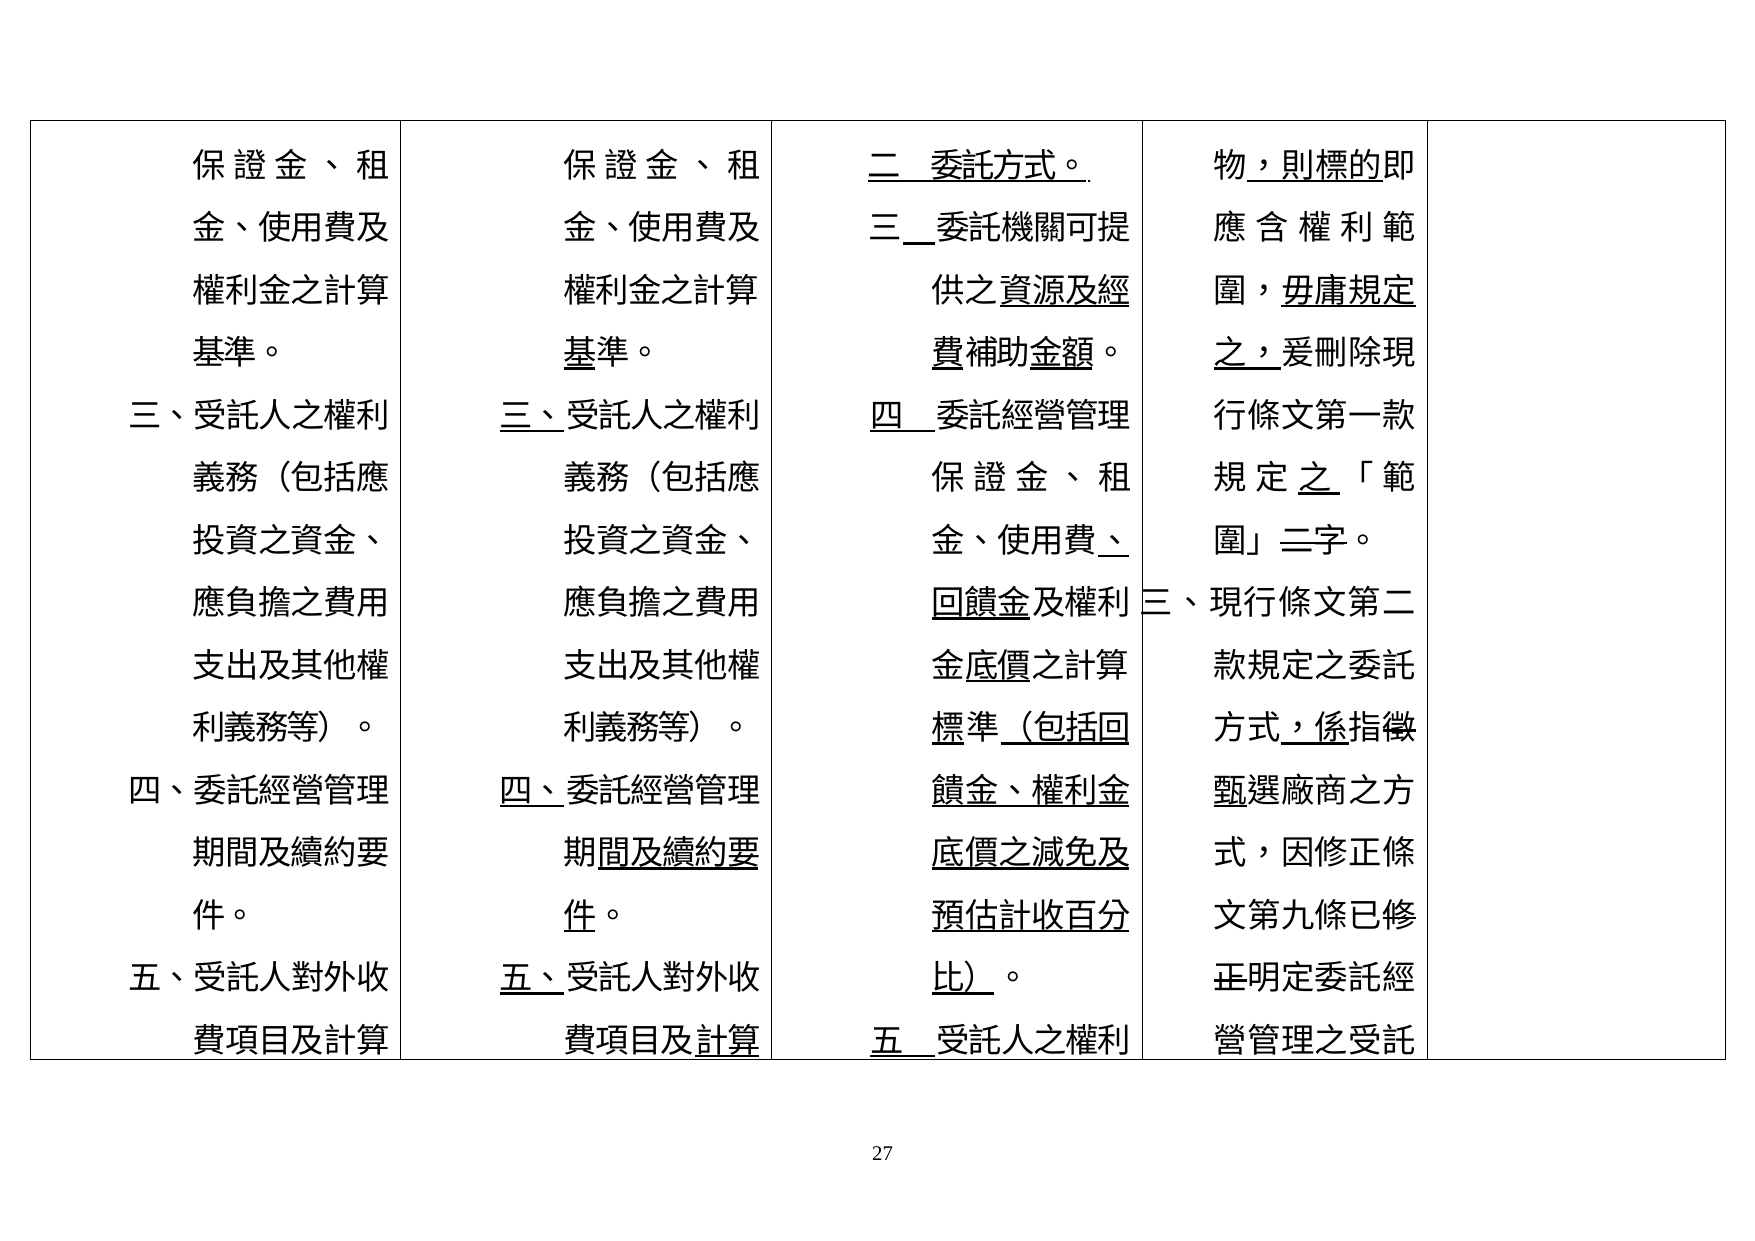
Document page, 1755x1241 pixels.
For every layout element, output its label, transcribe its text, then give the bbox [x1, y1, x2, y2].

table_cell 二 委託方式。 三 委託機關可提供之資源及經費補助金額。 四 委託經營管理保證金、租金、使用費、回饋金及權利金底價之計算標準（包括回饋金、權利金底價之減免及預估計收百分比）。 五 受託人之權利 [772, 121, 1142, 1059]
table_cell 保證金、租金、使用費及權利金之計算基準。 三、受託人之權利義務（包括應投資之資金、應負擔之費用支出及其他權利義務等）。 四、委託經營管理期間及續約要件。 五、受託人對外收費項目及計算 [401, 121, 771, 1059]
table_cell [1428, 121, 1725, 1059]
table_cell 一、條次變更遞移。 二、關於委託經營管理標的物係包含土地、建物或動產，如為土地、或建物，則標的即應含權利範圍，毋庸規定之，爰刪除現行條文第一款規定之「範圍」二字。 三、現行條文第二款規定之委託方式，係指徵甄選廠商之方式，因修正條文第九條已修正明定委託經營管理之受託人應以公開甄選方式徵得，爰予刪除現行條文第二款，餘款次併同調整。又審酌委託機關是否給予補助，係依修正條文第八款進行財務分析後方能決定，爰將現行條文第三款移列至修正條文第九款，並配合修正條文第四條，刪除「資源及經費」及「金額」。相關款次配合遞移。 四、修正條文第二款係現行條文第四款移列修正現行條文第四款遞改為第二款。配合修正條文第二條，刪除現行條文關於回饋金之相關規定。又現行條文之權利金「底價」及與原計算標準括弧內說明權利金之減免及預估計收百分比等並非適用於每一件委託經營管理案件，爰予刪除。另現行條文第四款及第七款規定之「計算標準」，非屬中央法規標準法第三條規定之「命令」及地方制度法第二十七條第二項規定之「自治規則」中所稱之「標準」，為免誤解，爰調整將「標準」修正為「計算基準」。 五、修正條文第四款係現行條文第六款移列修正，將「委託經營管理期限」修正為「委託經營管理期間」，另現行條文第六款遞改為第四款。因續約要件為契約雙方之重要權利義務關係，爰明定新增「續約要件」為委託計畫或要點應列事項，並酌作文字修正。 六、修正條文第六款、第七款及第十款分別係現行條文第八款、第九款及第十二款移列，內容未修正。 七六、修正條文第八款係現行條文第十款移列修正，現行條文第十款遞改為第八款。考量現行條文第十款規定之經濟、社會之效益較為抽象，爰請委託機關改修正為以財務計畫方式評估委託經營管理案件之量化效益，並以之作為權利金收取之依據。 八、修正條文第九款係現行條文第三款移列修正，考量委託機關是否給予補助係經修正條文第八款進行財務分析後之延伸，爰調整款次。另委託機關提供補助之方式包含但不限於經費補助，爰配合修正條文第四條條文之修正，刪除「資源及經費」及「金額」等字。 九七、考量實務上部分案件契約草案經市議會同意或備查後，如辦理公開閱覽蒐集廠商相關意見，常有廠商所提意見須酌予變動契約草案內容情形，又因委託經營管理之重要內容已於委託計畫或要點中敘明，爰予刪除現行條文第十一款。以下款次遞移。 十八、其餘依「法規及行政規則格式撰寫原則」酌修標點符號，並酌作文字修正依現行法制體例，法規款次應於數字右方加具頓號，再接續規定內容，爰於現行條文各款款次後加具頓號，其餘酌作文字修正。 [1143, 121, 1427, 1059]
table_cell 保證金、租金、使用費及權利金之計算基準。 三、受託人之權利義務（包括應投資之資金、應負擔之費用支出及其他權利義務等）。 四、委託經營管理期間及續約要件。 五、受託人對外收費項目及計算 [31, 121, 400, 1059]
